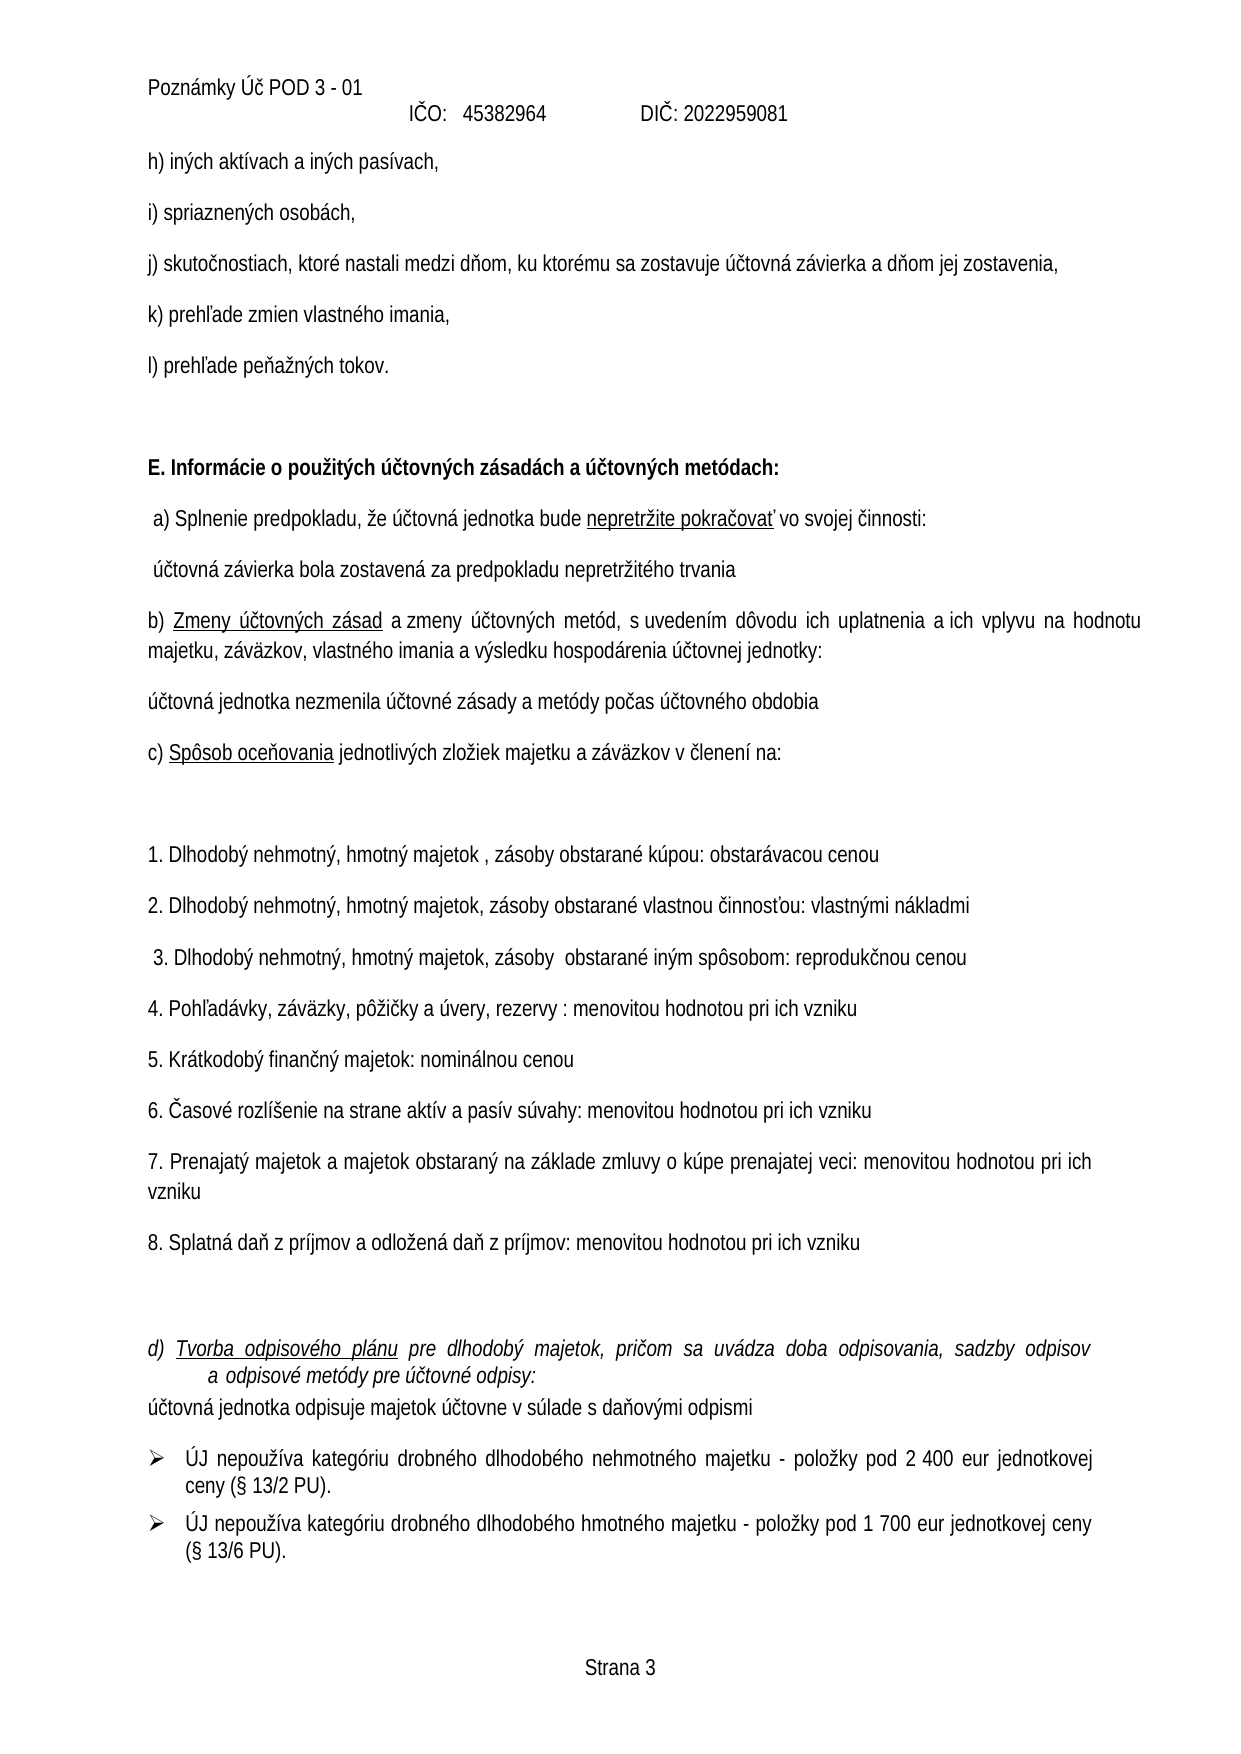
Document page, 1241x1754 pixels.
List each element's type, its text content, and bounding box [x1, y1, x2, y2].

text 3. Dlhodobý nehmotný, hmotný majetok, zásoby obstarané iným spôsobom: reprodukčnou cenou [148, 943, 1092, 970]
text 2. Dlhodobý nehmotný, hmotný majetok, zásoby obstarané vlastnou činnosťou: vlastnými nákladmi [148, 892, 1092, 919]
text k) prehľade zmien vlastného imania, [148, 301, 1141, 327]
text 5. Krátkodobý finančný majetok: nominálnou cenou [148, 1046, 1092, 1072]
text 4. Pohľadávky, záväzky, pôžičky a úvery, rezervy : menovitou hodnotou pri ich vzniku [148, 994, 1092, 1021]
text b) Zmeny účtovných zásad a zmeny účtovných metód, s uvedením dôvodu ich uplatnenia a ich vplyvu na hodnotu majetku, záväzkov, vlastného imania a výsledku hospodárenia účtovnej jednotky: [148, 607, 1141, 664]
text 7. Prenajatý majetok a majetok obstaraný na základe zmluvy o kúpe prenajatej veci: menovitou hodnotou pri ich vzniku [148, 1148, 1092, 1204]
list ÚJ nepoužíva kategóriu drobného dlhodobého hmotného majetku - položky pod 1 700 eur jednotkovej ceny (§ 13/6 PU). [148, 1510, 1092, 1563]
text E. Informácie o použitých účtovných zásadách a účtovných metódach: [148, 454, 1141, 480]
text 1. Dlhodobý nehmotný, hmotný majetok , zásoby obstarané kúpou: obstarávacou cenou [148, 841, 1092, 868]
subtitle d) Tvorba odpisového plánu pre dlhodobý majetok, pričom sa uvádza doba odpisovania, sadzby odpisov a odpisové metódy pre účtovné odpisy: [148, 1335, 1092, 1388]
text c) Spôsob oceňovania jednotlivých zložiek majetku a záväzkov v členení na: [148, 739, 1141, 766]
text h) iných aktívach a iných pasívach, [148, 148, 1141, 174]
text 8. Splatná daň z príjmov a odložená daň z príjmov: menovitou hodnotou pri ich vzniku [148, 1229, 1092, 1255]
text účtovná jednotka nezmenila účtovné zásady a metódy počas účtovného obdobia [148, 688, 1141, 715]
text j) skutočnostiach, ktoré nastali medzi dňom, ku ktorému sa zostavuje účtovná závierka a dňom jej zostavenia, [148, 250, 1141, 276]
text 6. Časové rozlíšenie na strane aktív a pasív súvahy: menovitou hodnotou pri ich vzniku [148, 1097, 1092, 1123]
text a) Splnenie predpokladu, že účtovná jednotka bude nepretržite pokračovať vo svojej činnosti: [148, 505, 1141, 531]
text i) spriaznených osobách, [148, 199, 1141, 225]
list ÚJ nepoužíva kategóriu drobného dlhodobého nehmotného majetku - položky pod 2 400 eur jednotkovej ceny (§ 13/2 PU). [148, 1445, 1092, 1498]
text l) prehľade peňažných tokov. [148, 352, 1141, 378]
text účtovná závierka bola zostavená za predpokladu nepretržitého trvania [148, 556, 1141, 582]
text účtovná jednotka odpisuje majetok účtovne v súlade s daňovými odpismi [148, 1394, 1092, 1421]
